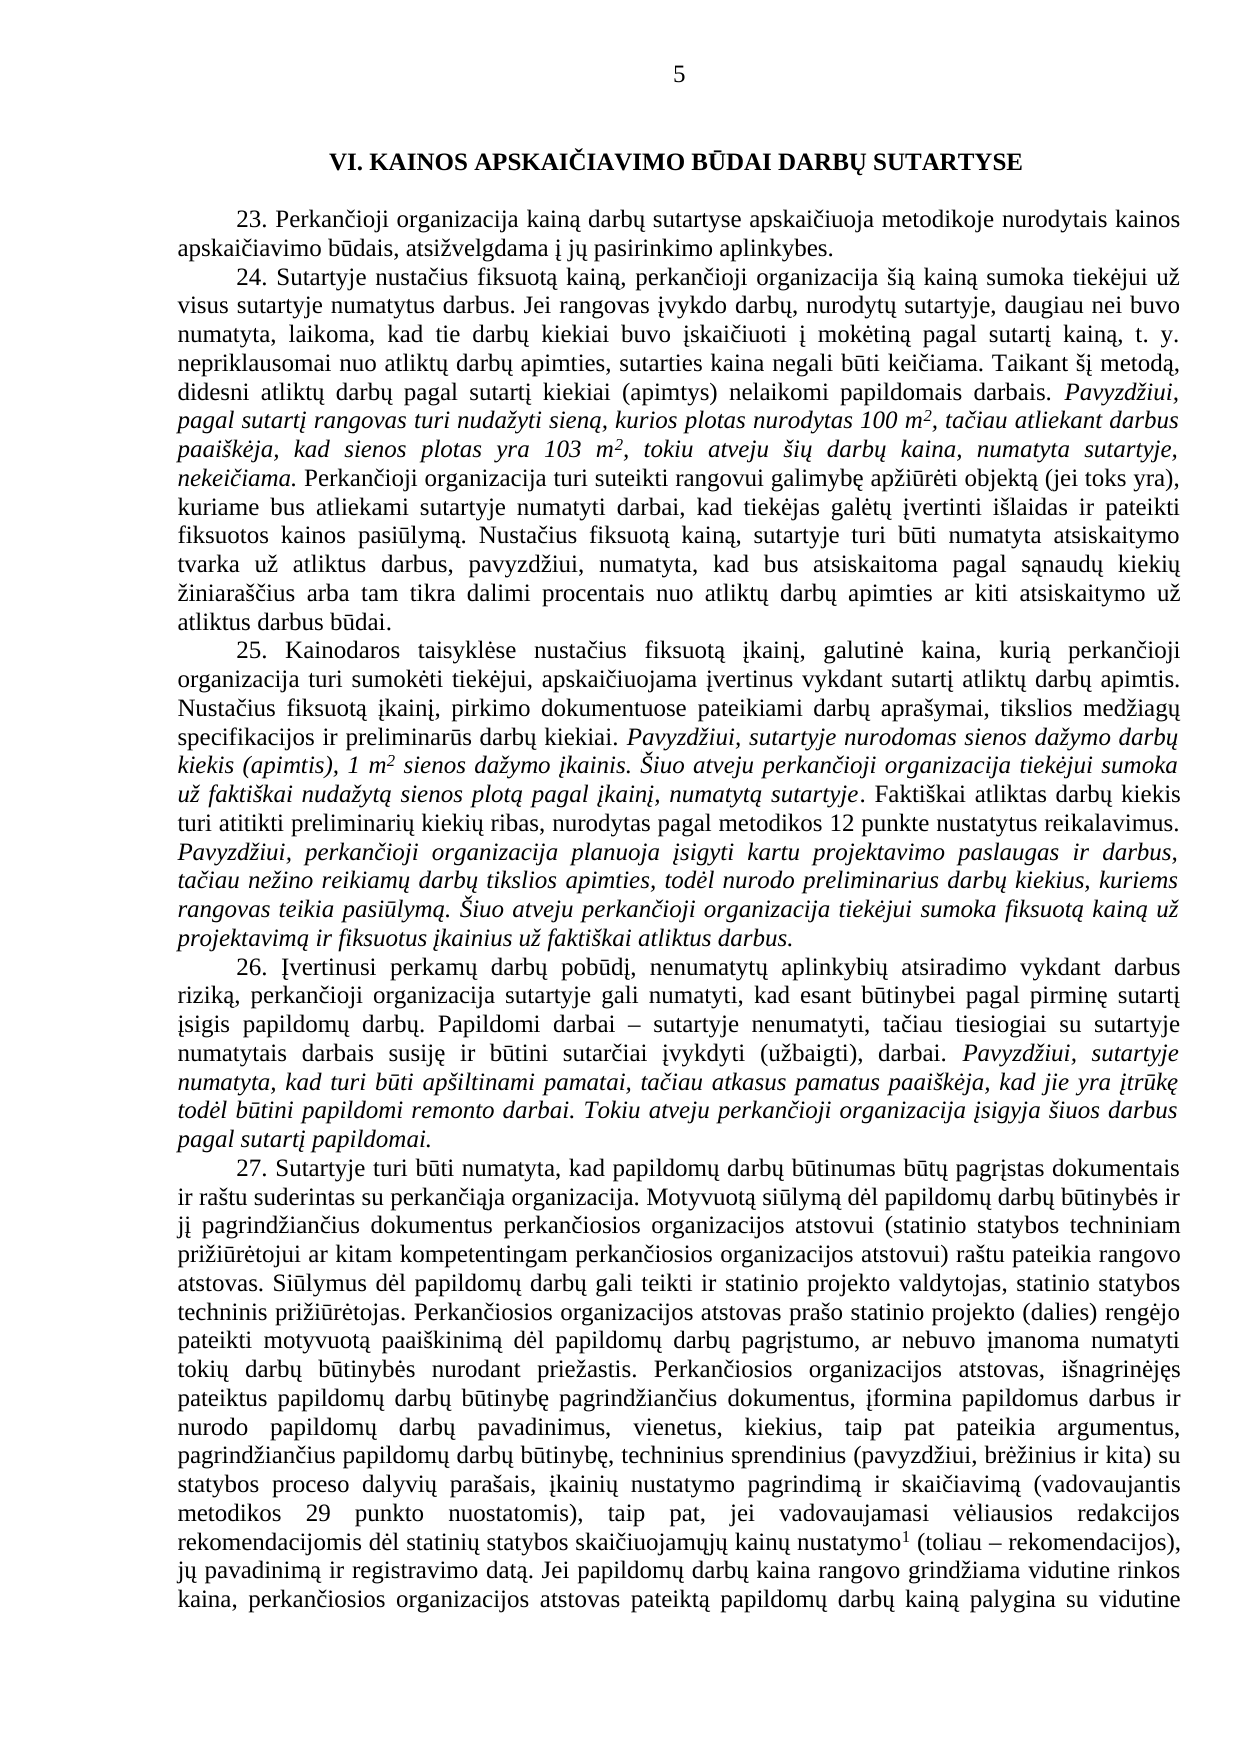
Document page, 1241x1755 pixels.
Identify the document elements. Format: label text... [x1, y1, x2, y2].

text 25. Kainodaros taisyklėse nustačius fiksuotą įkainį, galutinė kaina, kurią perkančioji organizacija turi sumokėti tiekėjui, apskaičiuojama įvertinus vykdant sutartį atliktų darbų apimtis. Nustačius fiksuotą įkainį, pirkimo dokumentuose pateikiami darbų aprašymai, tikslios medžiagų specifikacijos ir preliminarūs darbų kiekiai. Pavyzdžiui, sutartyje nurodomas sienos dažymo darbų kiekis (apimtis), 1 m2 sienos dažymo įkainis. Šiuo atveju perkančioji organizacija tiekėjui sumoka už faktiškai nudažytą sienos plotą pagal įkainį, numatytą sutartyje. Faktiškai atliktas darbų kiekis turi atitikti preliminarių kiekių ribas, nurodytas pagal metodikos 12 punkte nustatytus reikalavimus. Pavyzdžiui, perkančioji organizacija planuoja įsigyti kartu projektavimo paslaugas ir darbus, tačiau nežino reikiamų darbų tikslios apimties, todėl nurodo preliminarius darbų kiekius, kuriems rangovas teikia pasiūlymą. Šiuo atveju perkančioji organizacija tiekėjui sumoka fiksuotą kainą už projektavimą ir fiksuotus įkainius už faktiškai atliktus darbus. [177, 636, 1181, 952]
text 26. Įvertinusi perkamų darbų pobūdį, nenumatytų aplinkybių atsiradimo vykdant darbus riziką, perkančioji organizacija sutartyje gali numatyti, kad esant būtinybei pagal pirminę sutartį įsigis papildomų darbų. Papildomi darbai – sutartyje nenumatyti, tačiau tiesiogiai su sutartyje numatytais darbais susiję ir būtini sutarčiai įvykdyti (užbaigti), darbai. Pavyzdžiui, sutartyje numatyta, kad turi būti apšiltinami pamatai, tačiau atkasus pamatus paaiškėja, kad jie yra įtrūkę todėl būtini papildomi remonto darbai. Tokiu atveju perkančioji organizacija įsigyja šiuos darbus pagal sutartį papildomai. [177, 952, 1181, 1153]
text 27. Sutartyje turi būti numatyta, kad papildomų darbų būtinumas būtų pagrįstas dokumentais ir raštu suderintas su perkančiąja organizacija. Motyvuotą siūlymą dėl papildomų darbų būtinybės ir jį pagrindžiančius dokumentus perkančiosios organizacijos atstovui (statinio statybos techniniam prižiūrėtojui ar kitam kompetentingam perkančiosios organizacijos atstovui) raštu pateikia rangovo atstovas. Siūlymus dėl papildomų darbų gali teikti ir statinio projekto valdytojas, statinio statybos techninis prižiūrėtojas. Perkančiosios organizacijos atstovas prašo statinio projekto (dalies) rengėjo pateikti motyvuotą paaiškinimą dėl papildomų darbų pagrįstumo, ar nebuvo įmanoma numatyti tokių darbų būtinybės nurodant priežastis. Perkančiosios organizacijos atstovas, išnagrinėjęs pateiktus papildomų darbų būtinybę pagrindžiančius dokumentus, įformina papildomus darbus ir nurodo papildomų darbų pavadinimus, vienetus, kiekius, taip pat pateikia argumentus, pagrindžiančius papildomų darbų būtinybę, techninius sprendinius (pavyzdžiui, brėžinius ir kita) su statybos proceso dalyvių parašais, įkainių nustatymo pagrindimą ir skaičiavimą (vadovaujantis metodikos 29 punkto nuostatomis), taip pat, jei vadovaujamasi vėliausios redakcijos rekomendacijomis dėl statinių statybos skaičiuojamųjų kainų nustatymo1 (toliau – rekomendacijos), jų pavadinimą ir registravimo datą. Jei papildomų darbų kaina rangovo grindžiama vidutine rinkos kaina, perkančiosios organizacijos atstovas pateiktą papildomų darbų kainą palygina su vidutine [177, 1153, 1181, 1613]
text 24. Sutartyje nustačius fiksuotą kainą, perkančioji organizacija šią kainą sumoka tiekėjui už visus sutartyje numatytus darbus. Jei rangovas įvykdo darbų, nurodytų sutartyje, daugiau nei buvo numatyta, laikoma, kad tie darbų kiekiai buvo įskaičiuoti į mokėtiną pagal sutartį kainą, t. y. nepriklausomai nuo atliktų darbų apimties, sutarties kaina negali būti keičiama. Taikant šį metodą, didesni atliktų darbų pagal sutartį kiekiai (apimtys) nelaikomi papildomais darbais. Pavyzdžiui, pagal sutartį rangovas turi nudažyti sieną, kurios plotas nurodytas 100 m2, tačiau atliekant darbus paaiškėja, kad sienos plotas yra 103 m2, tokiu atveju šių darbų kaina, numatyta sutartyje, nekeičiama. Perkančioji organizacija turi suteikti rangovui galimybę apžiūrėti objektą (jei toks yra), kuriame bus atliekami sutartyje numatyti darbai, kad tiekėjas galėtų įvertinti išlaidas ir pateikti fiksuotos kainos pasiūlymą. Nustačius fiksuotą kainą, sutartyje turi būti numatyta atsiskaitymo tvarka už atliktus darbus, pavyzdžiui, numatyta, kad bus atsiskaitoma pagal sąnaudų kiekių žiniaraščius arba tam tikra dalimi procentais nuo atliktų darbų apimties ar kiti atsiskaitymo už atliktus darbus būdai. [177, 262, 1181, 636]
text 23. Perkančioji organizacija kainą darbų sutartyse apskaičiuoja metodikoje nurodytais kainos apskaičiavimo būdais, atsižvelgdama į jų pasirinkimo aplinkybes. [177, 204, 1181, 262]
text VI. KAINOS APSKAIČIAVIMO BŪDAI DARBŲ SUTARTYSE [177, 147, 1181, 176]
